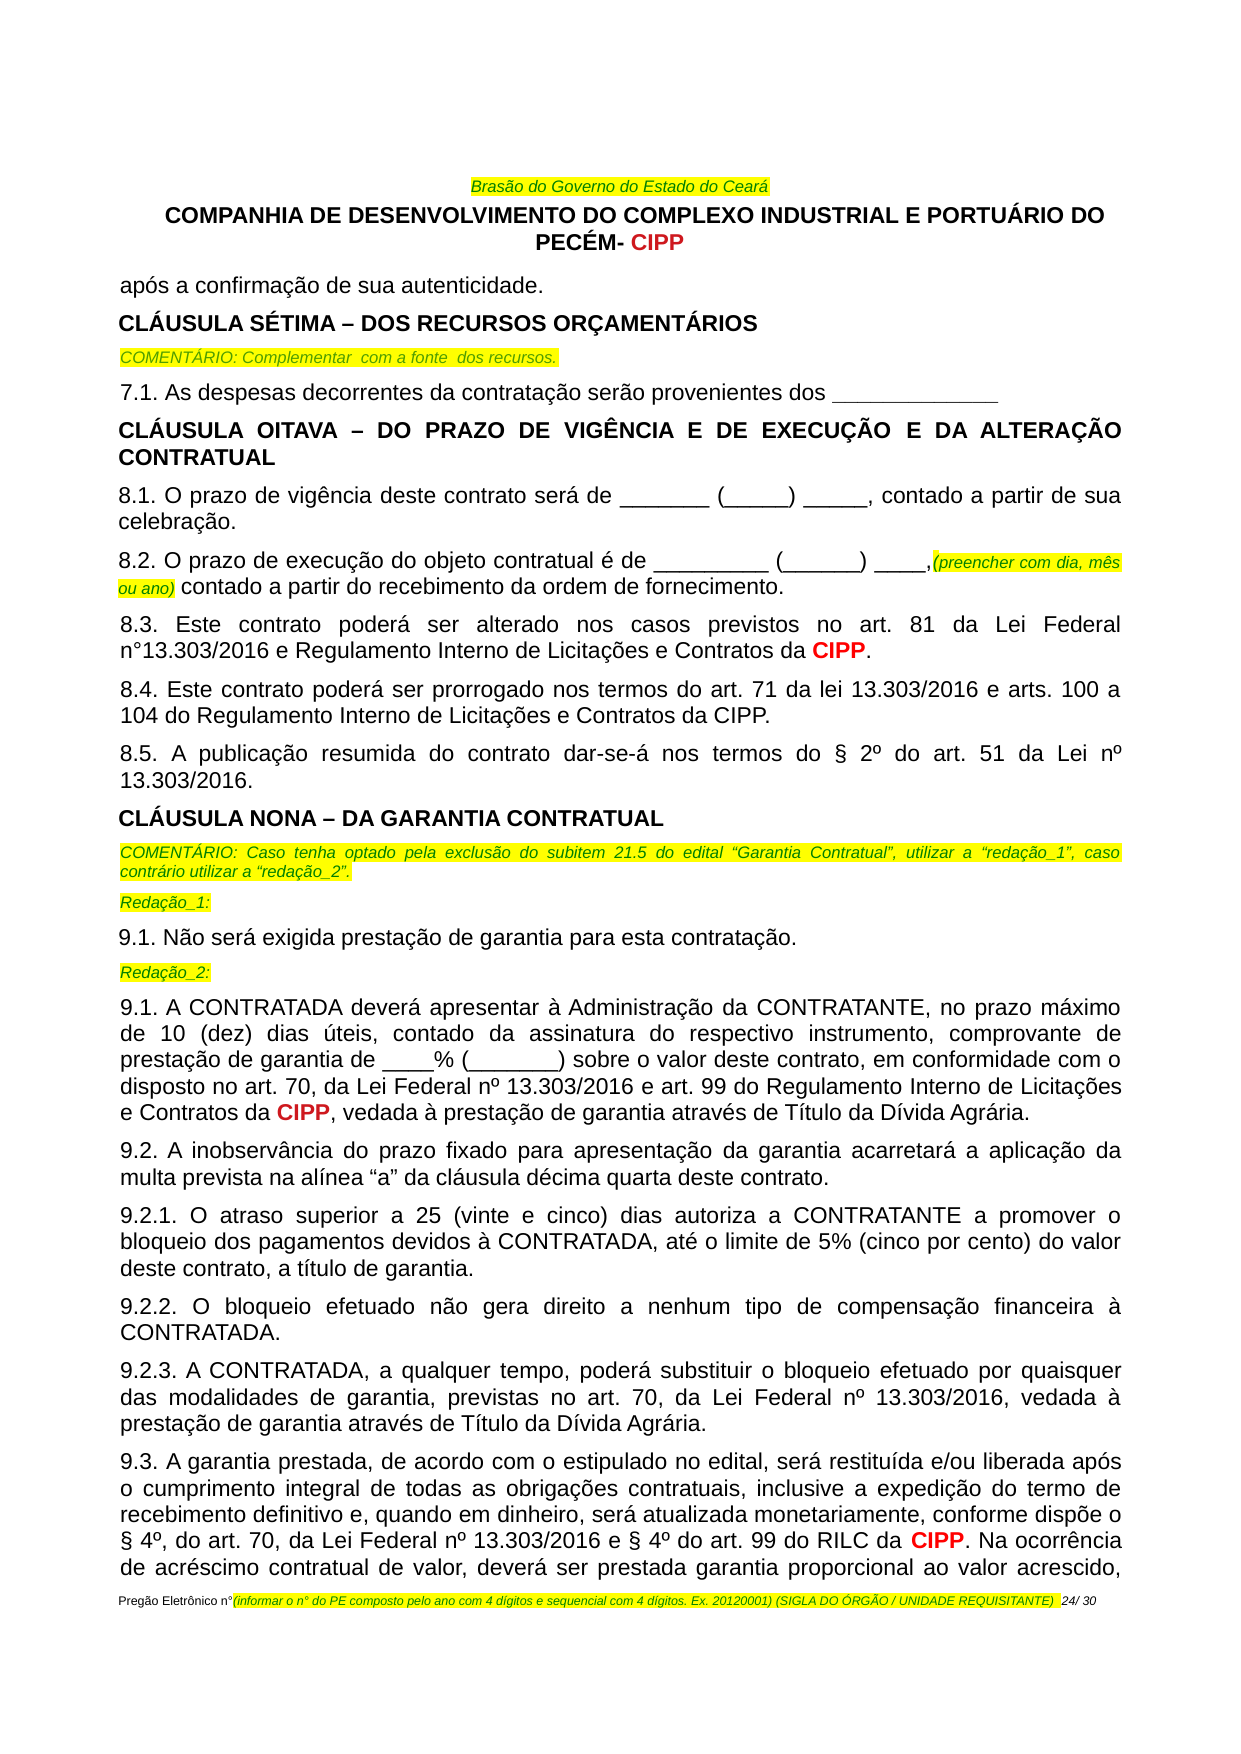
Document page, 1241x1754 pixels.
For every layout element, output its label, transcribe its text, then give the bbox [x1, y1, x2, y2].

text 9.1. A CONTRATADA deverá apresentar à Administração da CONTRATANTE, no prazo máximo de 10 (dez) dias úteis, contado da assinatura do respectivo instrumento, comprovante de prestação de garantia de ____% (_______) sobre o valor deste contrato, em conformidade com o disposto no art. 70, da Lei Federal nº 13.303/2016 e art. 99 do Regulamento Interno de Licitações e Contratos da CIPP, vedada à prestação de garantia através de Título da Dívida Agrária. [120, 994, 1122, 1125]
text 9.2.3. A CONTRATADA, a qualquer tempo, poderá substituir o bloqueio efetuado por quaisquer das modalidades de garantia, previstas no art. 70, da Lei Federal nº 13.303/2016, vedada à prestação de garantia através de Título da Dívida Agrária. [120, 1357, 1122, 1436]
text 8.4. Este contrato poderá ser prorrogado nos termos do art. 71 da lei 13.303/2016 e arts. 100 a 104 do Regulamento Interno de Licitações e Contratos da CIPP. [120, 676, 1122, 728]
text 7.1. As despesas decorrentes da contratação serão provenientes dos _____________ [120, 379, 1122, 406]
text 8.2. O prazo de execução do objeto contratual é de _________ (______) ____,(preencher com dia, mês ou ano) contado a partir do recebimento da ordem de fornecimento. [118, 547, 1122, 599]
text 9.1. Não será exigida prestação de garantia para esta contratação. [118, 924, 1122, 951]
text 9.2. A inobservância do prazo fixado para apresentação da garantia acarretará a aplicação da multa prevista na alínea “a” da cláusula décima quarta deste contrato. [120, 1137, 1122, 1190]
text CLÁUSULA NONA – DA GARANTIA CONTRATUAL [118, 805, 1122, 831]
text 8.3. Este contrato poderá ser alterado nos casos previstos no art. 81 da Lei Federal n°13.303/2016 e Regulamento Interno de Licitações e Contratos da CIPP. [120, 611, 1122, 664]
text 9.2.1. O atraso superior a 25 (vinte e cinco) dias autoriza a CONTRATANTE a promover o bloqueio dos pagamentos devidos à CONTRATADA, até o limite de 5% (cinco por cento) do valor deste contrato, a título de garantia. [120, 1202, 1122, 1281]
text CLÁUSULA OITAVA – DO PRAZO DE VIGÊNCIA E DE EXECUÇÃO E DA ALTERAÇÃO CONTRATUAL [118, 417, 1122, 470]
text CLÁUSULA SÉTIMA – DOS RECURSOS ORÇAMENTÁRIOS [118, 310, 1122, 336]
text 8.5. A publicação resumida do contrato dar-se-á nos termos do § 2º do art. 51 da Lei nº 13.303/2016. [119, 740, 1122, 793]
text 9.2.2. O bloqueio efetuado não gera direito a nenhum tipo de compensação financeira à CONTRATADA. [120, 1293, 1122, 1346]
text Redação_1: [120, 893, 1122, 912]
text COMENTÁRIO: Complementar com a fonte dos recursos. [120, 348, 1122, 367]
text COMENTÁRIO: Caso tenha optado pela exclusão do subitem 21.5 do edital “Garantia Contratual”, utilizar a “redação_1”, caso contrário utilizar a “redação_2”. [120, 843, 1122, 881]
text 8.1. O prazo de vigência deste contrato será de _______ (_____) _____, contado a partir de sua celebração. [118, 482, 1122, 535]
text após a confirmação de sua autenticidade. [119, 272, 1122, 298]
text Redação_2: [120, 963, 1122, 982]
text 9.3. A garantia prestada, de acordo com o estipulado no edital, será restituída e/ou liberada após o cumprimento integral de todas as obrigações contratuais, inclusive a expedição do termo de recebimento definitivo e, quando em dinheiro, será atualizada monetariamente, conforme dispõe o § 4º, do art. 70, da Lei Federal nº 13.303/2016 e § 4º do art. 99 do RILC da CIPP. Na ocorrência de acréscimo contratual de valor, deverá ser prestada garantia proporcional ao valor acrescido, [120, 1448, 1122, 1580]
